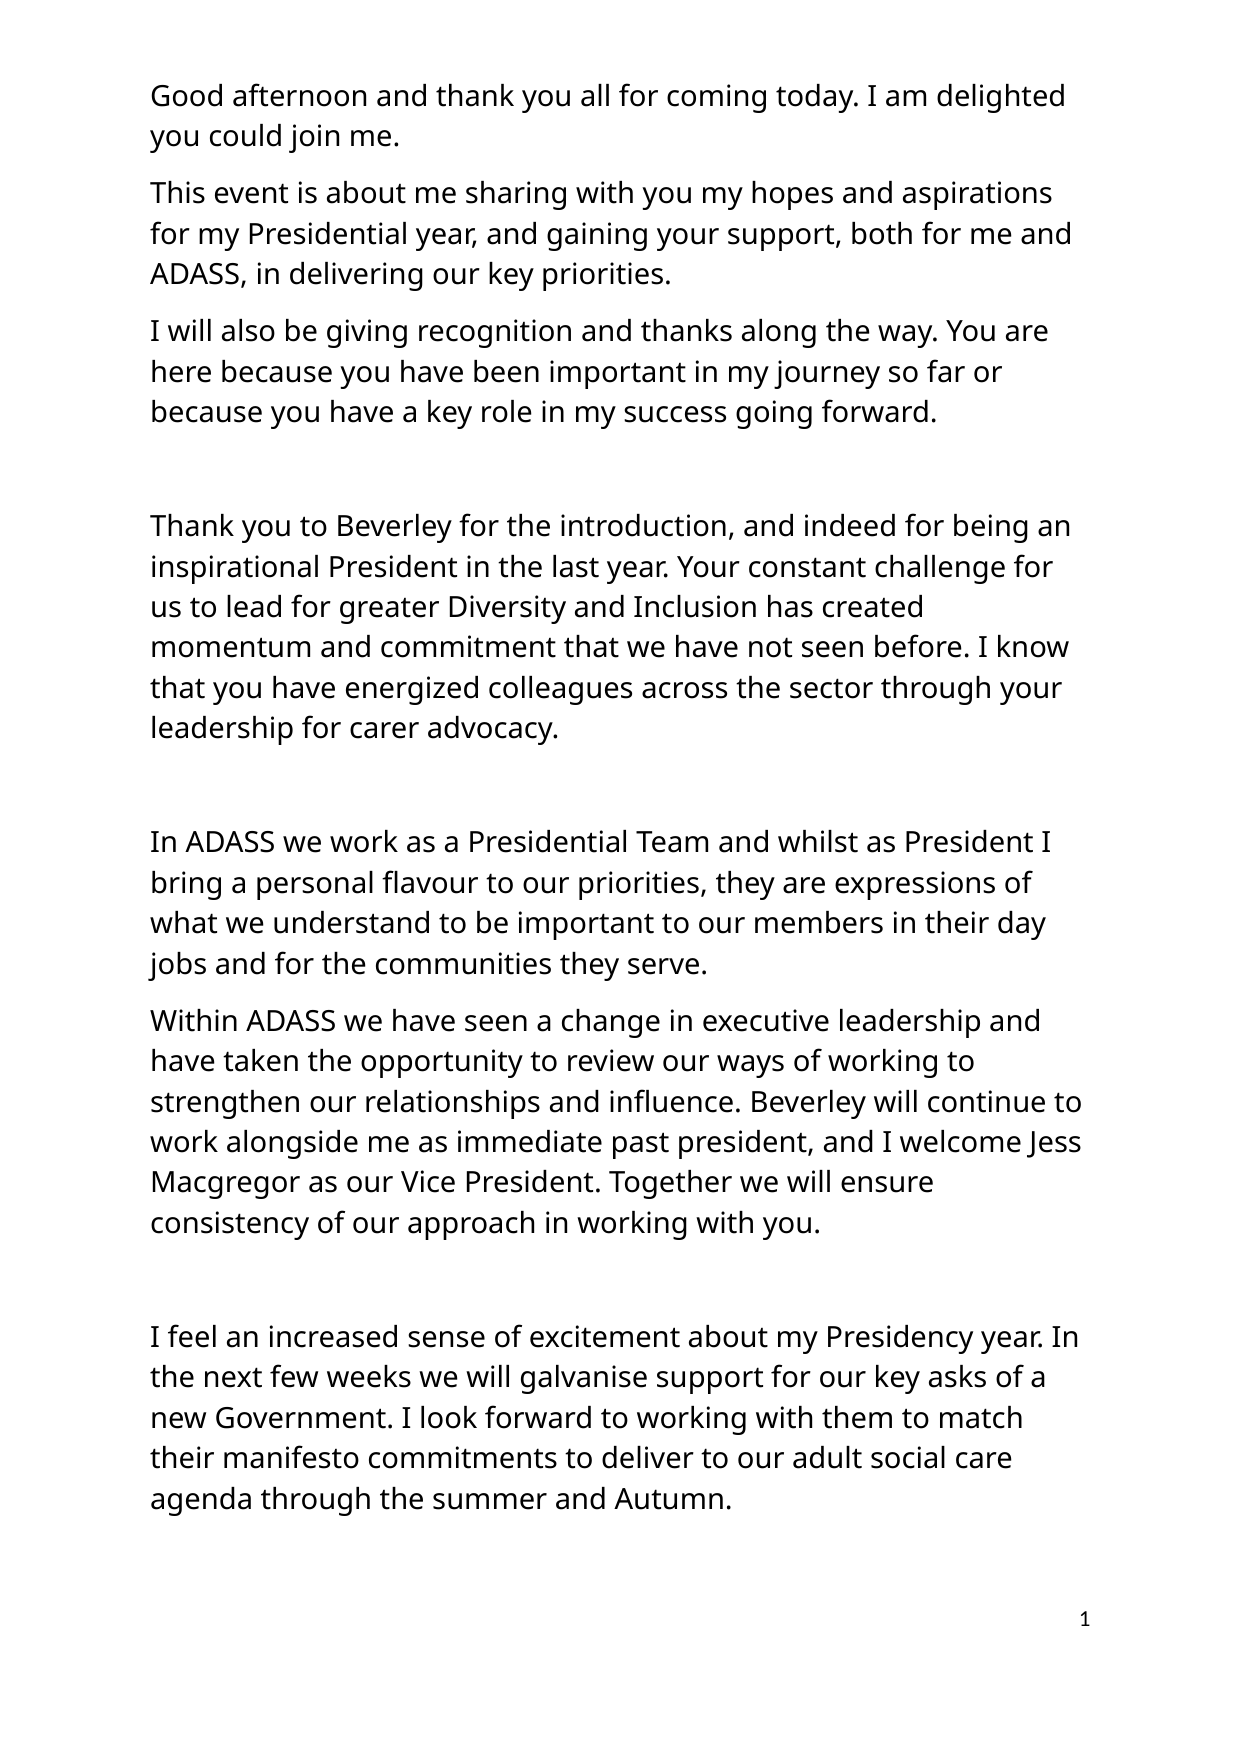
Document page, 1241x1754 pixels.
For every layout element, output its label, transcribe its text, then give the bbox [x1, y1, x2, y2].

text Good afternoon and thank you all for coming today. I am delighted you could join me. [150, 75, 1090, 155]
text This event is about me sharing with you my hopes and aspirations for my Presidential year, and gaining your support, both for me and ADASS, in delivering our key priorities. [150, 172, 1090, 293]
text In ADASS we work as a Presidential Team and whilst as President I bring a personal flavour to our priorities, they are expressions of what we understand to be important to our members in their day jobs and for the communities they serve. [150, 822, 1090, 983]
text I will also be giving recognition and thanks along the way. You are here because you have been important in my journey so far or because you have a key role in my success going forward. [150, 310, 1090, 431]
text Within ADASS we have seen a change in executive leadership and have taken the opportunity to review our ways of working to strengthen our relationships and influence. Beverley will continue to work alongside me as immediate past president, and I welcome Jess Macgregor as our Vice President. Together we will ensure consistency of our approach in working with you. [150, 1000, 1090, 1242]
text I feel an increased sense of excitement about my Presidency year. In the next few weeks we will galvanise support for our key asks of a new Government. I look forward to working with them to match their manifesto commitments to deliver to our adult social care agenda through the summer and Autumn. [150, 1316, 1090, 1518]
text Thank you to Beverley for the introduction, and indeed for being an inspirational President in the last year. Your constant challenge for us to lead for greater Diversity and Inclusion has created momentum and commitment that we have not seen before. I know that you have energized colleagues across the sector through your leadership for carer advocacy. [150, 505, 1090, 747]
